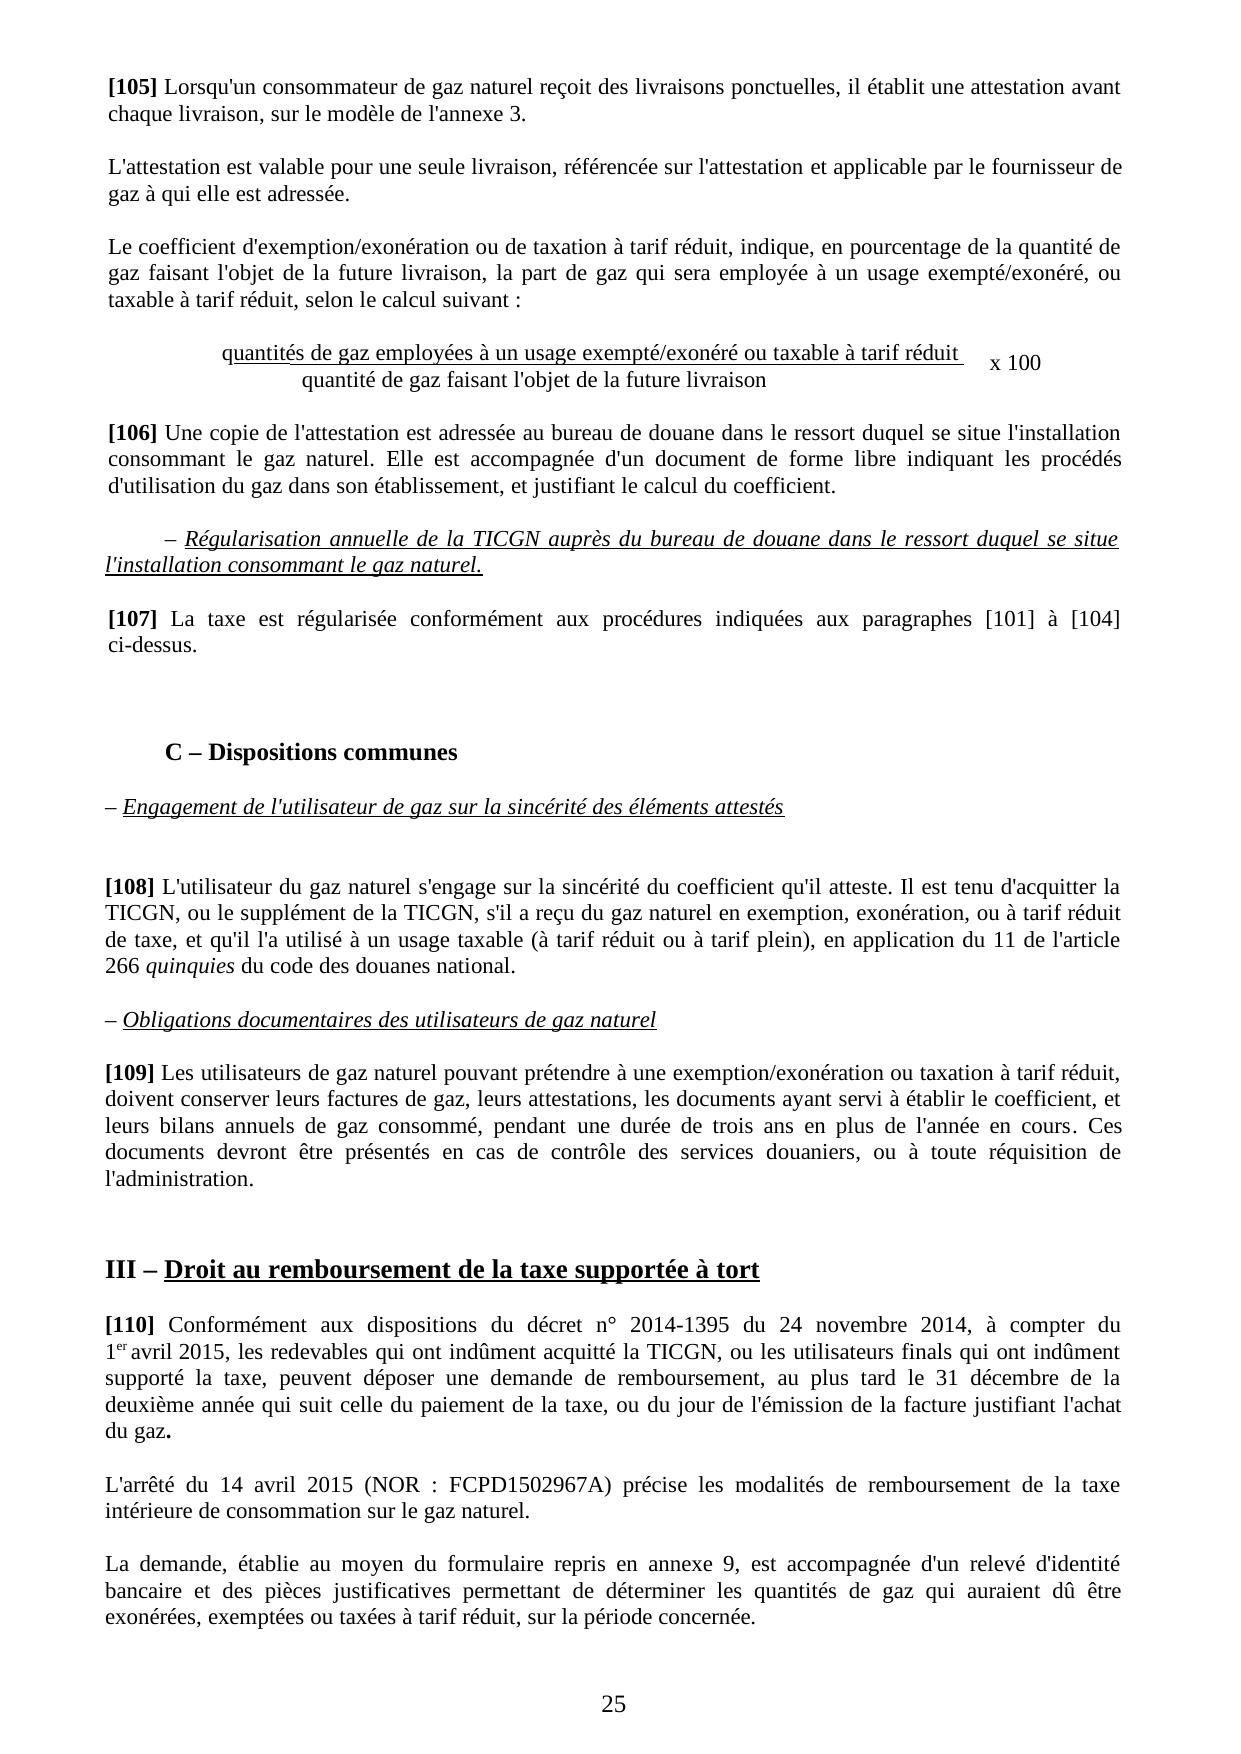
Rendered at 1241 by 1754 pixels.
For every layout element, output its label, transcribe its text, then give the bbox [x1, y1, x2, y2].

text [106] Une copie de l'attestation est adressée au bureau de douane dans le ressort duquel se situe l'installation consommant le gaz naturel. Elle est accompagnée d'un document de forme libre indiquant les procédés d'utilisation du gaz dans son établissement, et justifiant le calcul du coefficient. [108, 418, 1122, 498]
picture [104, 32, 1123, 1722]
text [109] Les utilisateurs de gaz naturel pouvant prétendre à une exemption/exonération ou taxation à tarif réduit, doivent conserver leurs factures de gaz, leurs attestations, les documents ayant servi à établir le coefficient, et leurs bilans annuels de gaz consommé, pendant une durée de trois ans en plus de l'année en cours. Ces documents devront être présentés en cas de contrôle des services douaniers, ou à toute réquisition de l'administration. [105, 1058, 1122, 1191]
text – Régularisation annuelle de la TICGN auprès du bureau de douane dans le ressort duquel se situe l'installation consommant le gaz naturel. [105, 525, 1122, 578]
text L'arrêté du 14 avril 2015 (NOR : FCPD1502967A) précise les modalités de remboursement de la taxe intérieure de consommation sur le gaz naturel. [105, 1470, 1122, 1523]
text – Engagement de l'utilisateur de gaz sur la sincérité des éléments attestés [105, 793, 1122, 819]
text La demande, établie au moyen du formulaire repris en annexe 9, est accompagnée d'un relevé d'identité bancaire et des pièces justificatives permettant de déterminer les quantités de gaz qui auraient dû être exonérées, exemptées ou taxées à tarif réduit, sur la période concernée. [105, 1550, 1122, 1630]
text [105] Lorsqu'un consommateur de gaz naturel reçoit des livraisons ponctuelles, il établit une attestation avant chaque livraison, sur le modèle de l'annexe 3. [108, 73, 1122, 126]
text L'attestation est valable pour une seule livraison, référencée sur l'attestation et applicable par le fournisseur de gaz à qui elle est adressée. [108, 153, 1122, 206]
text quantité de gaz faisant l'objet de la future livraison [192, 365, 1122, 392]
text III – Droit au remboursement de la taxe supportée à tort [105, 1253, 1122, 1284]
text Le coefficient d'exemption/exonération ou de taxation à tarif réduit, indique, en pourcentage de la quantité de gaz faisant l'objet de la future livraison, la part de gaz qui sera employée à un usage exempté/exonéré, ou taxable à tarif réduit, selon le calcul suivant : [108, 233, 1122, 312]
text [107] La taxe est régularisée conformément aux procédures indiquées aux paragraphes [101] à [104] ci‑dessus. [108, 604, 1122, 658]
text quantités de gaz employées à un usage exempté/exonéré ou taxable à tarif réduit [192, 339, 1122, 365]
text C – Dispositions communes [105, 737, 1122, 766]
text – Obligations documentaires des utilisateurs de gaz naturel [105, 1005, 1122, 1032]
text [110] Conformément aux dispositions du décret n° 2014-1395 du 24 novembre 2014, à compter du 1er avril 2015, les redevables qui ont indûment acquitté la TICGN, ou les utilisateurs finals qui ont indûment supporté la taxe, peuvent déposer une demande de remboursement, au plus tard le 31 décembre de la deuxième année qui suit celle du paiement de la taxe, ou du jour de l'émission de la facture justifiant l'achat du gaz. [105, 1311, 1122, 1444]
text [108] L'utilisateur du gaz naturel s'engage sur la sincérité du coefficient qu'il atteste. Il est tenu d'acquitter la TICGN, ou le supplément de la TICGN, s'il a reçu du gaz naturel en exemption, exonération, ou à tarif réduit de taxe, et qu'il l'a utilisé à un usage taxable (à tarif réduit ou à tarif plein), en application du 11 de l'article 266 quinquies du code des douanes national. [105, 873, 1122, 979]
